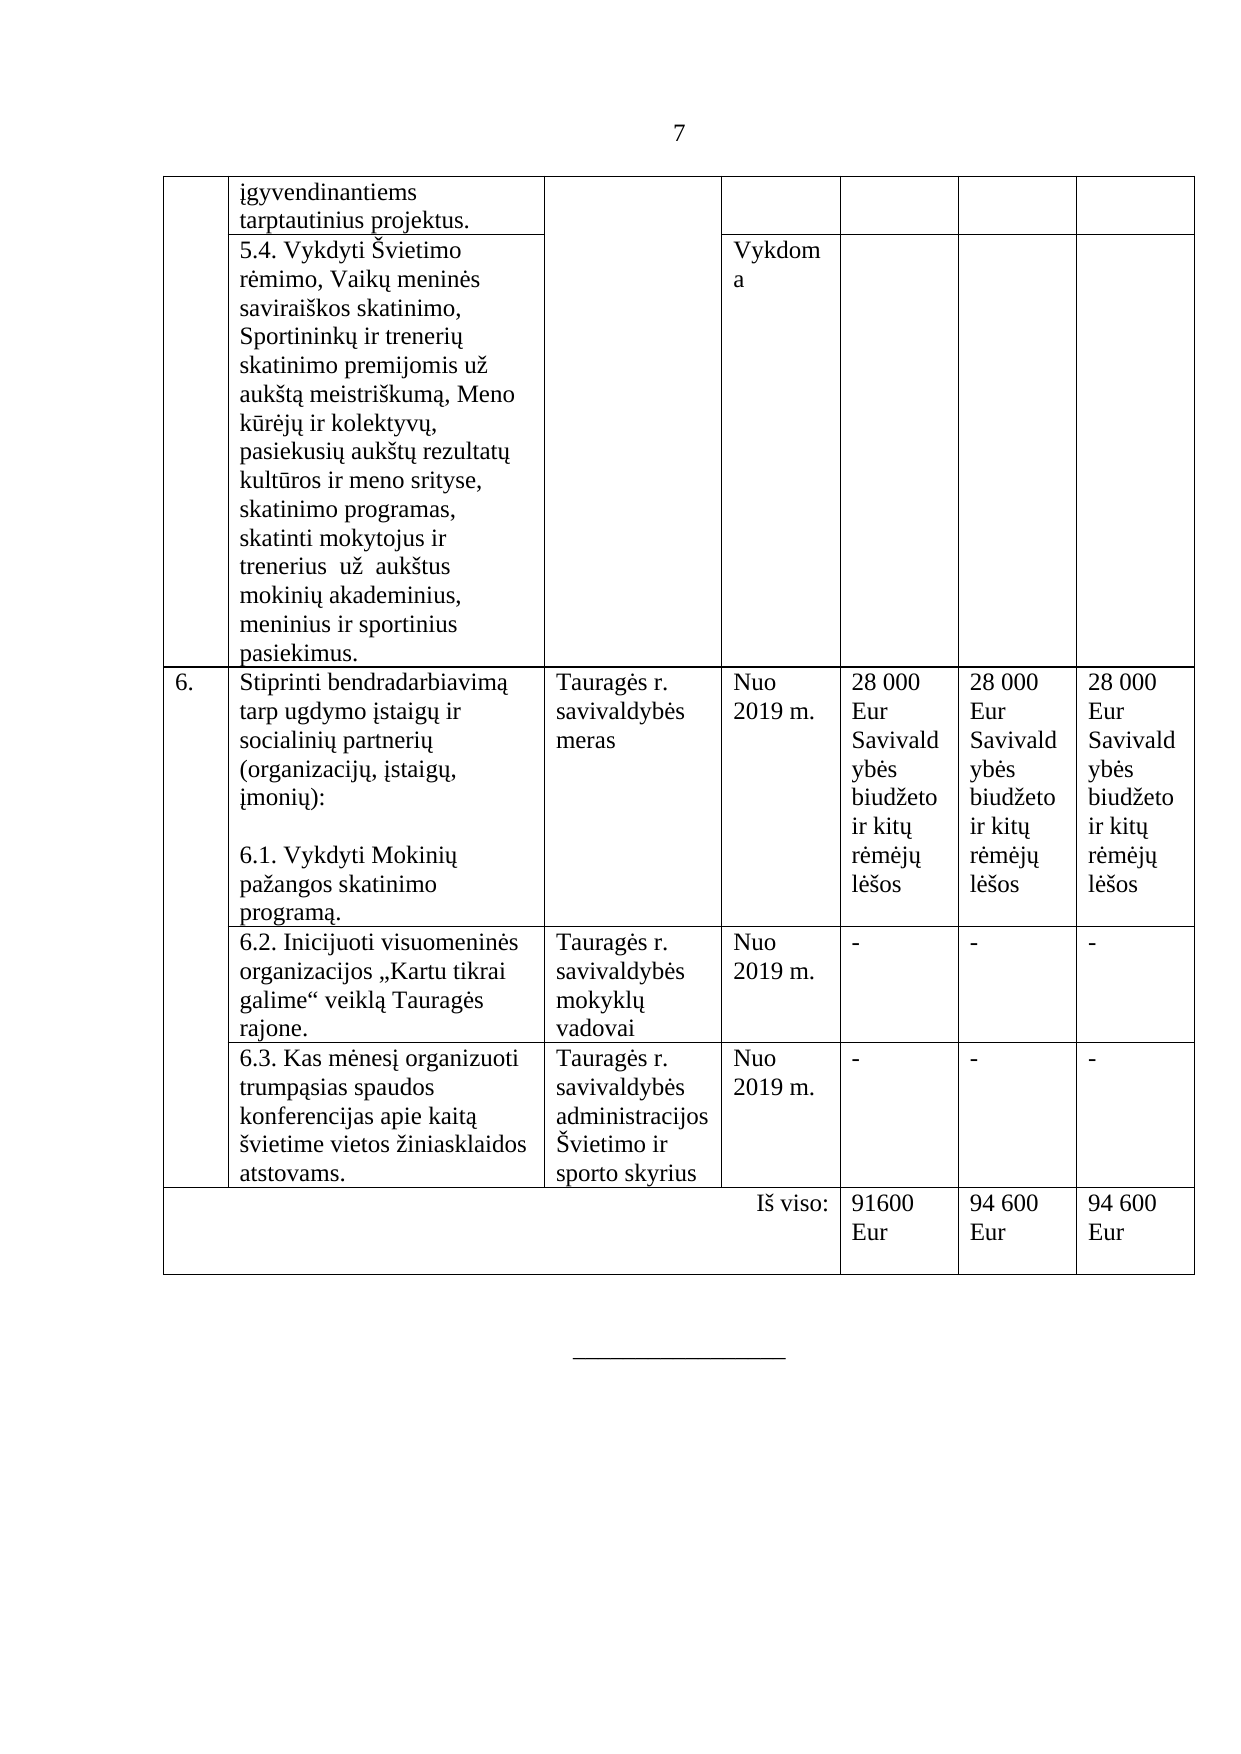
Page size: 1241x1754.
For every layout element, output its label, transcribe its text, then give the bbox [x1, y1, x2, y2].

table_cell [959, 235, 1076, 666]
table_cell Tauragės r. savivaldybės mokyklų vadovai [545, 927, 721, 1042]
table_cell - [1077, 1043, 1194, 1187]
table_cell 94 600 Eur [1077, 1188, 1194, 1274]
table_cell [959, 177, 1076, 234]
table_cell Nuo 2019 m. [722, 668, 840, 926]
table_cell 6.3. Kas mėnesį organizuoti trumpąsias spaudos konferencijas apie kaitą švietime vietos žiniasklaidos atstovams. [229, 1043, 544, 1187]
table_cell [841, 235, 958, 666]
table_cell [164, 177, 228, 666]
table_cell 91600 Eur [841, 1188, 958, 1274]
table_cell [722, 177, 840, 234]
table_cell 94 600 Eur [959, 1188, 1076, 1274]
table_cell - [959, 1043, 1076, 1187]
table_cell įgyvendinantiems tarptautinius projektus. [229, 177, 544, 234]
table_cell 5.4. Vykdyti Švietimo rėmimo, Vaikų meninės saviraiškos skatinimo, Sportininkų ir trenerių skatinimo premijomis už aukštą meistriškumą, Meno kūrėjų ir kolektyvų, pasiekusių aukštų rezultatų kultūros ir meno srityse, skatinimo programas, skatinti mokytojus ir trenerius už aukštus mokinių akademinius, meninius ir sportinius pasiekimus. [229, 235, 544, 666]
table_cell Iš viso: [164, 1188, 840, 1274]
table_cell [545, 177, 721, 666]
table_cell Tauragės r. savivaldybės administracijos Švietimo ir sporto skyrius [545, 1043, 721, 1187]
table_cell Tauragės r. savivaldybės meras [545, 668, 721, 926]
table_cell [1077, 235, 1194, 666]
table_cell 28 000 Eur Savivaldybės biudžeto ir kitų rėmėjų lėšos [1077, 668, 1194, 926]
table_cell [841, 177, 958, 234]
table_cell - [841, 927, 958, 1042]
table_cell Vykdoma [722, 235, 840, 666]
table_cell Nuo 2019 m. [722, 927, 840, 1042]
table_cell - [959, 927, 1076, 1042]
table_cell 28 000 Eur Savivaldybės biudžeto ir kitų rėmėjų lėšos [959, 668, 1076, 926]
text _________________ [177, 1333, 1181, 1362]
table_cell 28 000 Eur Savivaldybės biudžeto ir kitų rėmėjų lėšos [841, 668, 958, 926]
table_cell Nuo 2019 m. [722, 1043, 840, 1187]
table_cell - [841, 1043, 958, 1187]
table_cell 6.2. Inicijuoti visuomeninės organizacijos „Kartu tikrai galime“ veiklą Tauragės rajone. [229, 927, 544, 1042]
table_cell [1077, 177, 1194, 234]
table_cell - [1077, 927, 1194, 1042]
table_cell 6. [164, 668, 228, 1187]
table_cell Stiprinti bendradarbiavimą tarp ugdymo įstaigų ir socialinių partnerių (organizacijų, įstaigų, įmonių): 6.1. Vykdyti Mokinių pažangos skatinimo programą. [229, 668, 544, 926]
